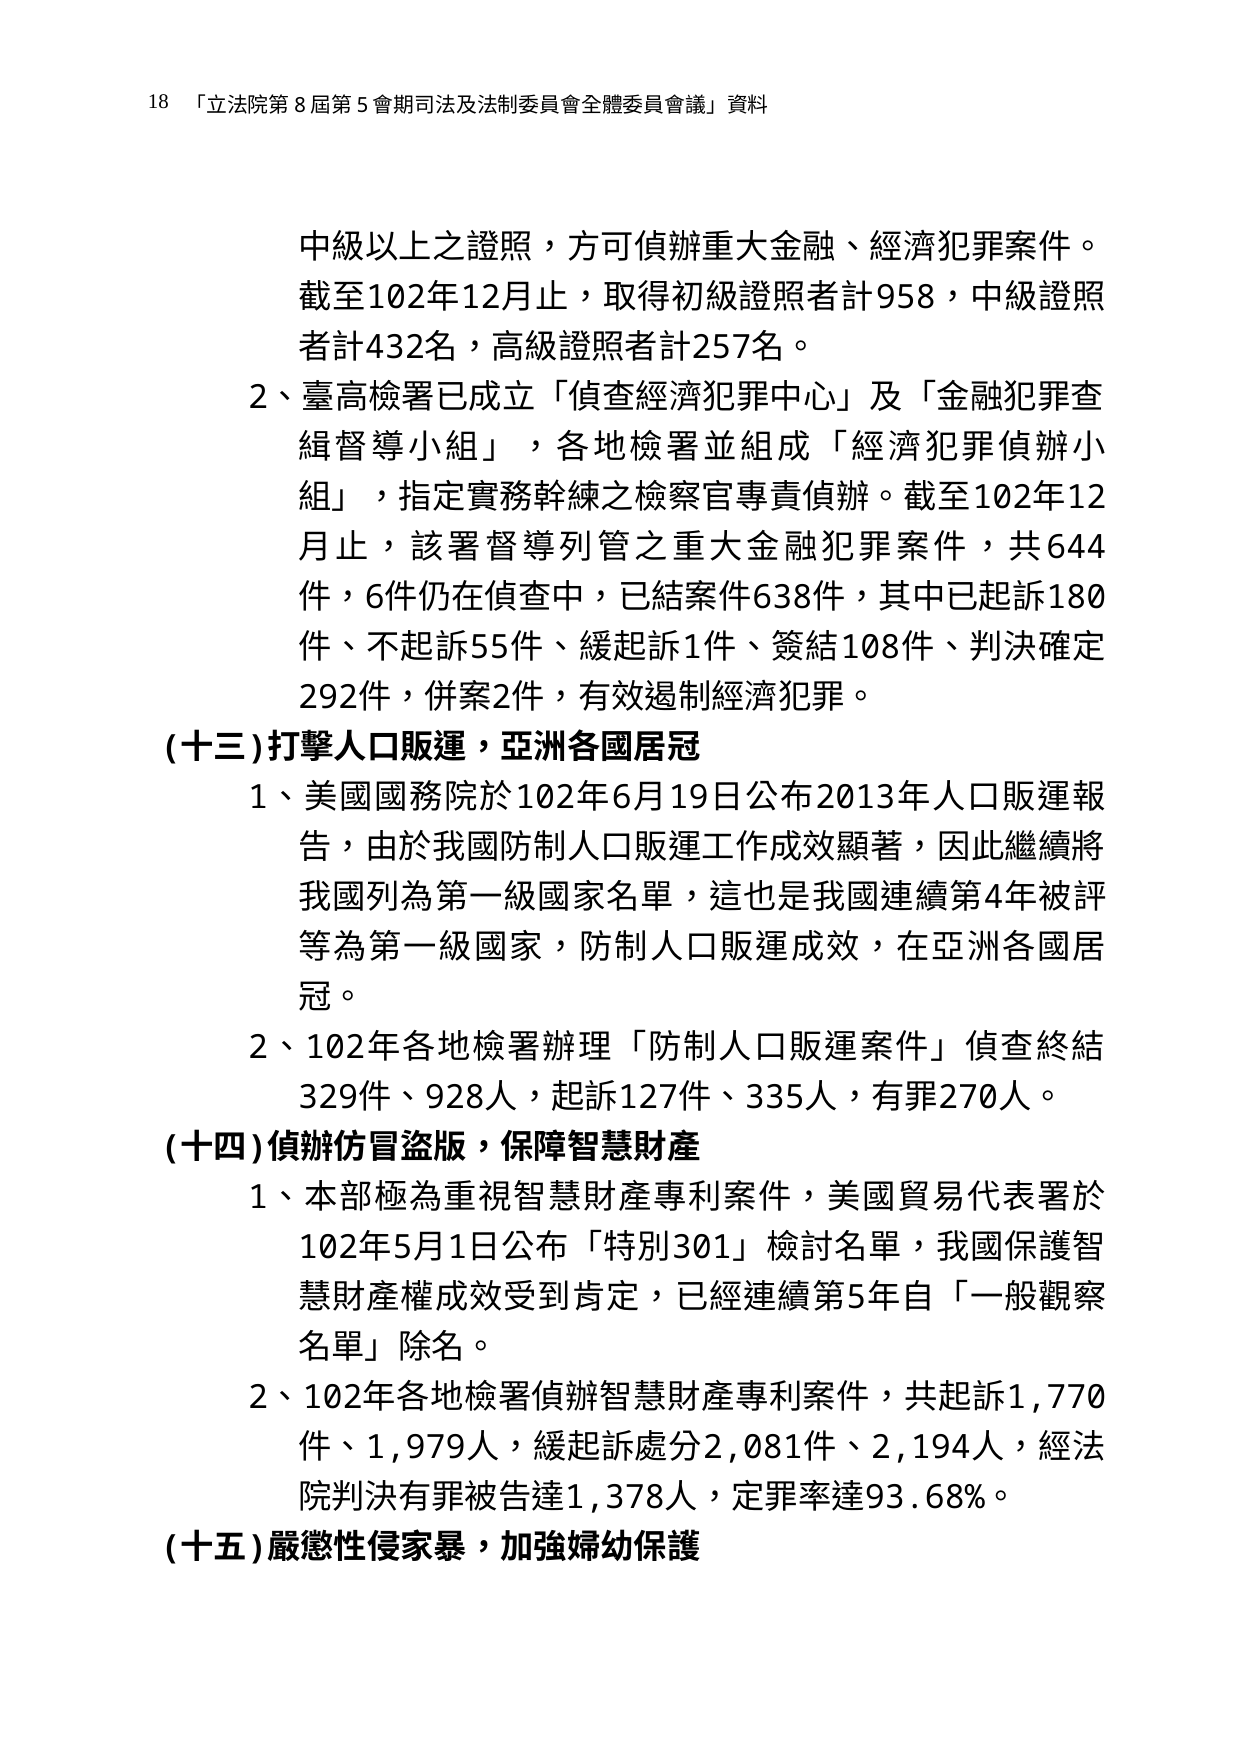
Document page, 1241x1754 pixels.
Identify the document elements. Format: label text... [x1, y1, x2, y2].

text 2、102年各地檢署偵辦智慧財產專利案件，共起訴1,770件、1,979人，緩起訴處分2,081件、2,194人，經法院判決有罪被告達1,378人，定罪率達93.68%。 [248, 1369, 1106, 1519]
text 中級以上之證照，方可偵辦重大金融、經濟犯罪案件。截至102年12月止，取得初級證照者計958，中級證照者計432名，高級證照者計257名。 [248, 219, 1106, 369]
text (十五)嚴懲性侵家暴，加強婦幼保護 [160, 1519, 1106, 1569]
text 1、本部極為重視智慧財產專利案件，美國貿易代表署於102年5月1日公布「特別301」檢討名單，我國保護智慧財產權成效受到肯定，已經連續第5年自「一般觀察名單」除名。 [248, 1169, 1106, 1369]
text (十四)偵辦仿冒盜版，保障智慧財產 [160, 1119, 1106, 1169]
text 2、102年各地檢署辦理「防制人口販運案件」偵查終結329件、928人，起訴127件、335人，有罪270人。 [248, 1019, 1106, 1119]
text 1、美國國務院於102年6月19日公布2013年人口販運報告，由於我國防制人口販運工作成效顯著，因此繼續將我國列為第一級國家名單，這也是我國連續第4年被評等為第一級國家，防制人口販運成效，在亞洲各國居冠。 [248, 769, 1106, 1019]
text 2、臺高檢署已成立「偵查經濟犯罪中心」及「金融犯罪查緝督導小組」，各地檢署並組成「經濟犯罪偵辦小組」，指定實務幹練之檢察官專責偵辦。截至102年12月止，該署督導列管之重大金融犯罪案件，共644件，6件仍在偵查中，已結案件638件，其中已起訴180件、不起訴55件、緩起訴1件、簽結108件、判決確定292件，併案2件，有效遏制經濟犯罪。 [248, 369, 1106, 719]
text (十三)打擊人口販運，亞洲各國居冠 [160, 719, 1106, 769]
